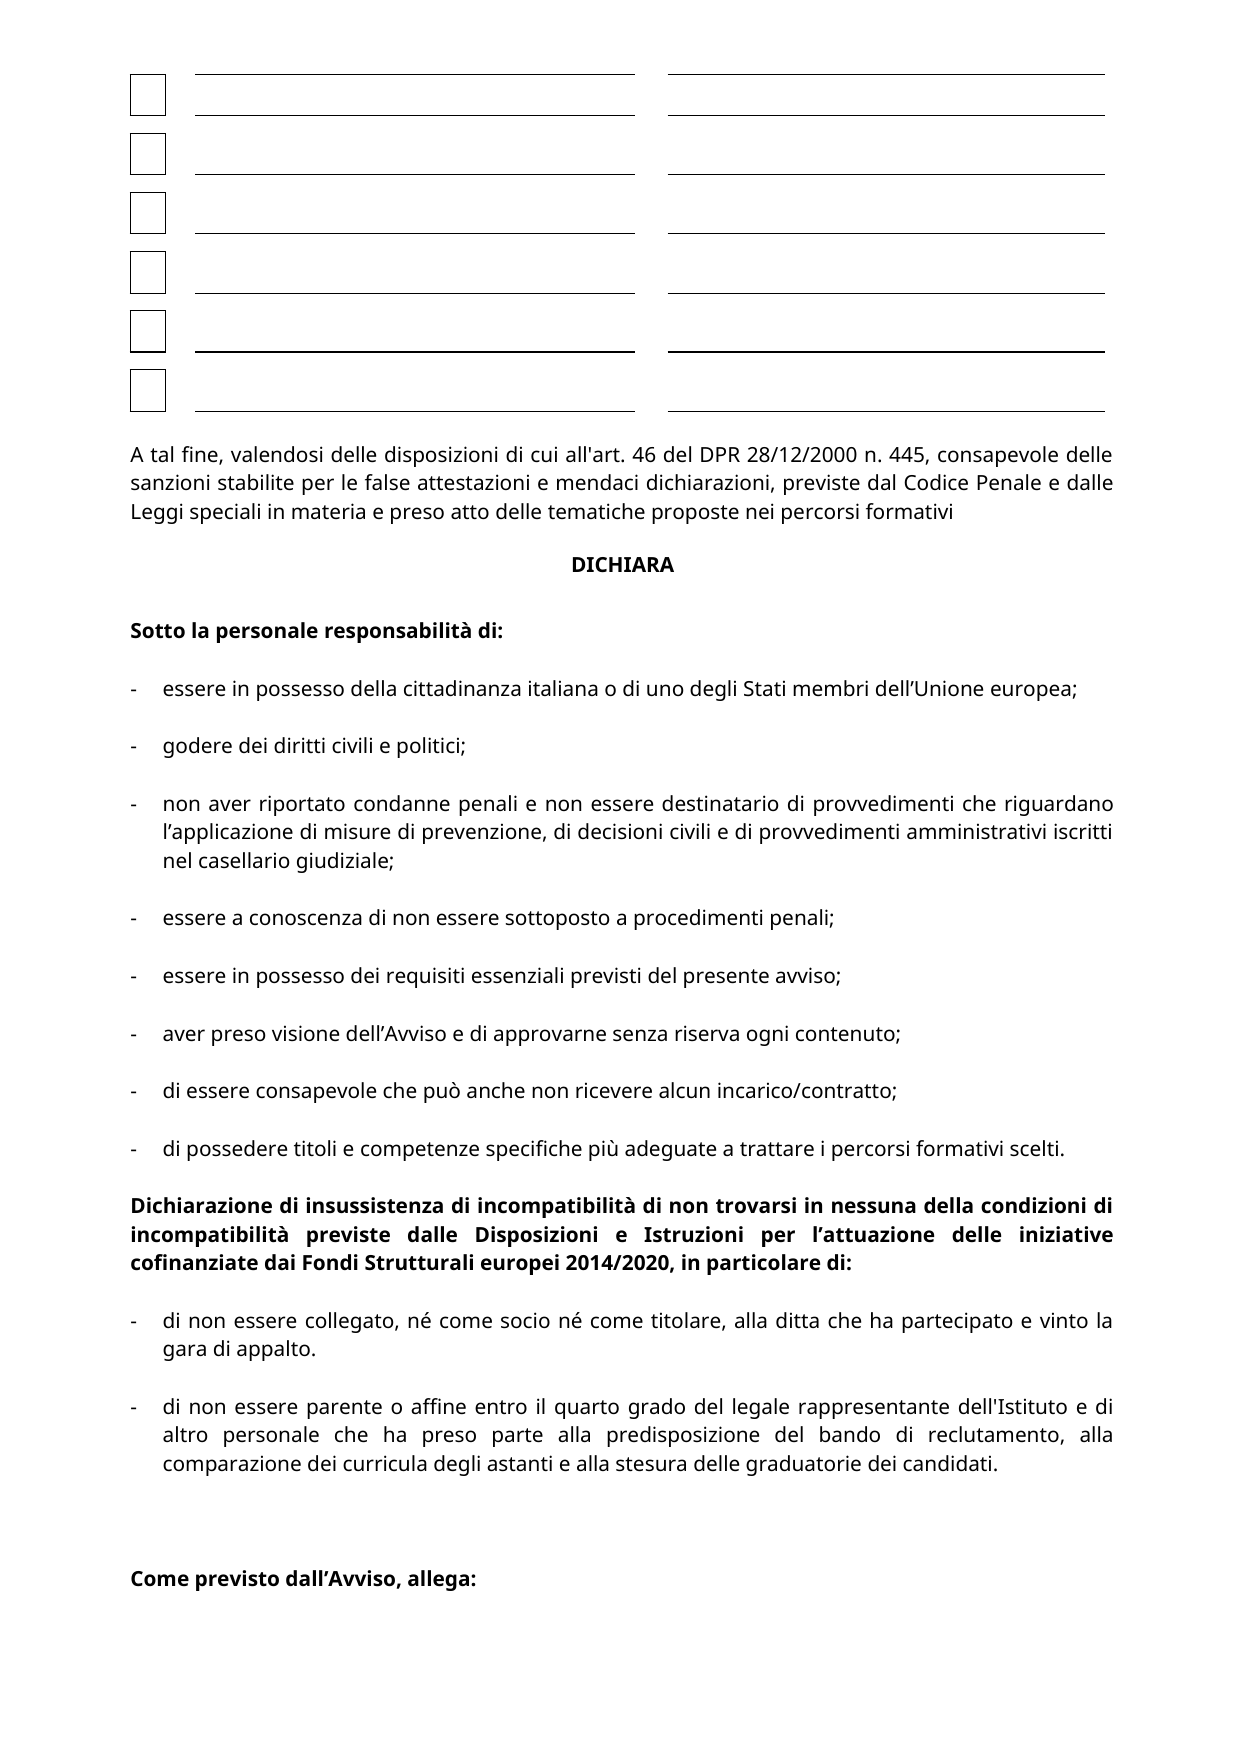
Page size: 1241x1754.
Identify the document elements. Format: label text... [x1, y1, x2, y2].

table_cell [166, 74, 195, 115]
table_cell [635, 233, 667, 251]
list di non essere collegato, né come socio né come titolare, alla ditta che ha partecipato e vinto la gara di appalto. [130, 1306, 1115, 1363]
table_cell [195, 116, 635, 133]
table_cell [668, 310, 1104, 351]
table_cell [635, 369, 667, 411]
list aver preso visione dell’Avviso e di approvarne senza riserva ogni contenuto; [130, 1019, 1115, 1047]
table_cell [635, 115, 667, 133]
list essere in possesso dei requisiti essenziali previsti del presente avviso; [130, 961, 1115, 989]
table_cell [195, 234, 635, 251]
table_cell [131, 193, 165, 233]
table_cell [131, 370, 165, 411]
table_cell [166, 192, 195, 233]
table_cell [668, 116, 1104, 133]
table_cell [668, 234, 1104, 251]
table_cell [195, 369, 635, 411]
text Dichiarazione di insussistenza di incompatibilità di non trovarsi in nessuna della condizioni di incompatibilità previste dalle Disposizioni e Istruzioni per l’attuazione delle iniziative cofinanziate dai Fondi Strutturali europei 2014/2020, in particolare di: [130, 1192, 1115, 1277]
table_cell [635, 192, 667, 233]
list essere in possesso della cittadinanza italiana o di uno degli Stati membri dell’Unione europea; [130, 674, 1115, 702]
table_cell [668, 133, 1104, 174]
text Come previsto dall’Avviso, allega: [130, 1564, 1115, 1593]
table_cell [635, 133, 667, 174]
table_cell [195, 353, 635, 369]
table_cell [195, 310, 635, 351]
table_cell [130, 116, 166, 133]
table_cell [166, 351, 195, 369]
table_cell [195, 251, 635, 292]
table_cell [166, 251, 195, 292]
table_cell [130, 294, 166, 310]
table_cell [166, 115, 195, 133]
table_cell [635, 174, 1104, 192]
table_cell [131, 75, 165, 115]
table_cell [166, 310, 195, 351]
table_cell [635, 293, 1104, 310]
table_cell [166, 293, 635, 310]
table_cell [668, 353, 1104, 369]
text A tal fine, valendosi delle disposizioni di cui all'art. 46 del DPR 28/12/2000 n. 445, consapevole delle sanzioni stabilite per le false attestazioni e mendaci dichiarazioni, previste dal Codice Penale e dalle Leggi speciali in materia e preso atto delle tematiche proposte nei percorsi formativi [130, 440, 1115, 525]
list non aver riportato condanne penali e non essere destinatario di provvedimenti che riguardano l’applicazione di misure di prevenzione, di decisioni civili e di provvedimenti amministrativi iscritti nel casellario giudiziale; [130, 789, 1115, 874]
table_cell [131, 252, 165, 292]
table_cell [635, 251, 667, 292]
table_cell [195, 133, 635, 174]
table_cell [635, 74, 667, 115]
table_cell [130, 234, 166, 251]
table_cell [166, 174, 635, 192]
text DICHIARA [130, 550, 1115, 579]
table_cell [131, 311, 165, 351]
list di possedere titoli e competenze specifiche più adeguate a trattare i percorsi formativi scelti. [130, 1134, 1115, 1162]
table_cell [668, 75, 1104, 115]
table_cell [195, 75, 635, 115]
table_cell [635, 310, 667, 351]
list di non essere parente o affine entro il quarto grado del legale rappresentante dell'Istituto e di altro personale che ha preso parte alla predisposizione del bando di reclutamento, alla comparazione dei curricula degli astanti e alla stesura delle graduatorie dei candidati. [130, 1392, 1115, 1477]
table_cell [668, 251, 1104, 292]
table_cell [130, 353, 166, 369]
table_cell [195, 192, 635, 233]
list di essere consapevole che può anche non ricevere alcun incarico/contratto; [130, 1076, 1115, 1105]
table_cell [166, 133, 195, 174]
list godere dei diritti civili e politici; [130, 731, 1115, 760]
table_cell [166, 369, 195, 411]
text Sotto la personale responsabilità di: [130, 616, 1115, 645]
list essere a conoscenza di non essere sottoposto a procedimenti penali; [130, 903, 1115, 932]
table_cell [131, 134, 165, 174]
table_cell [668, 192, 1104, 233]
table_cell [166, 233, 195, 251]
table_cell [668, 369, 1104, 411]
table_cell [130, 175, 166, 192]
table_cell [635, 351, 667, 369]
